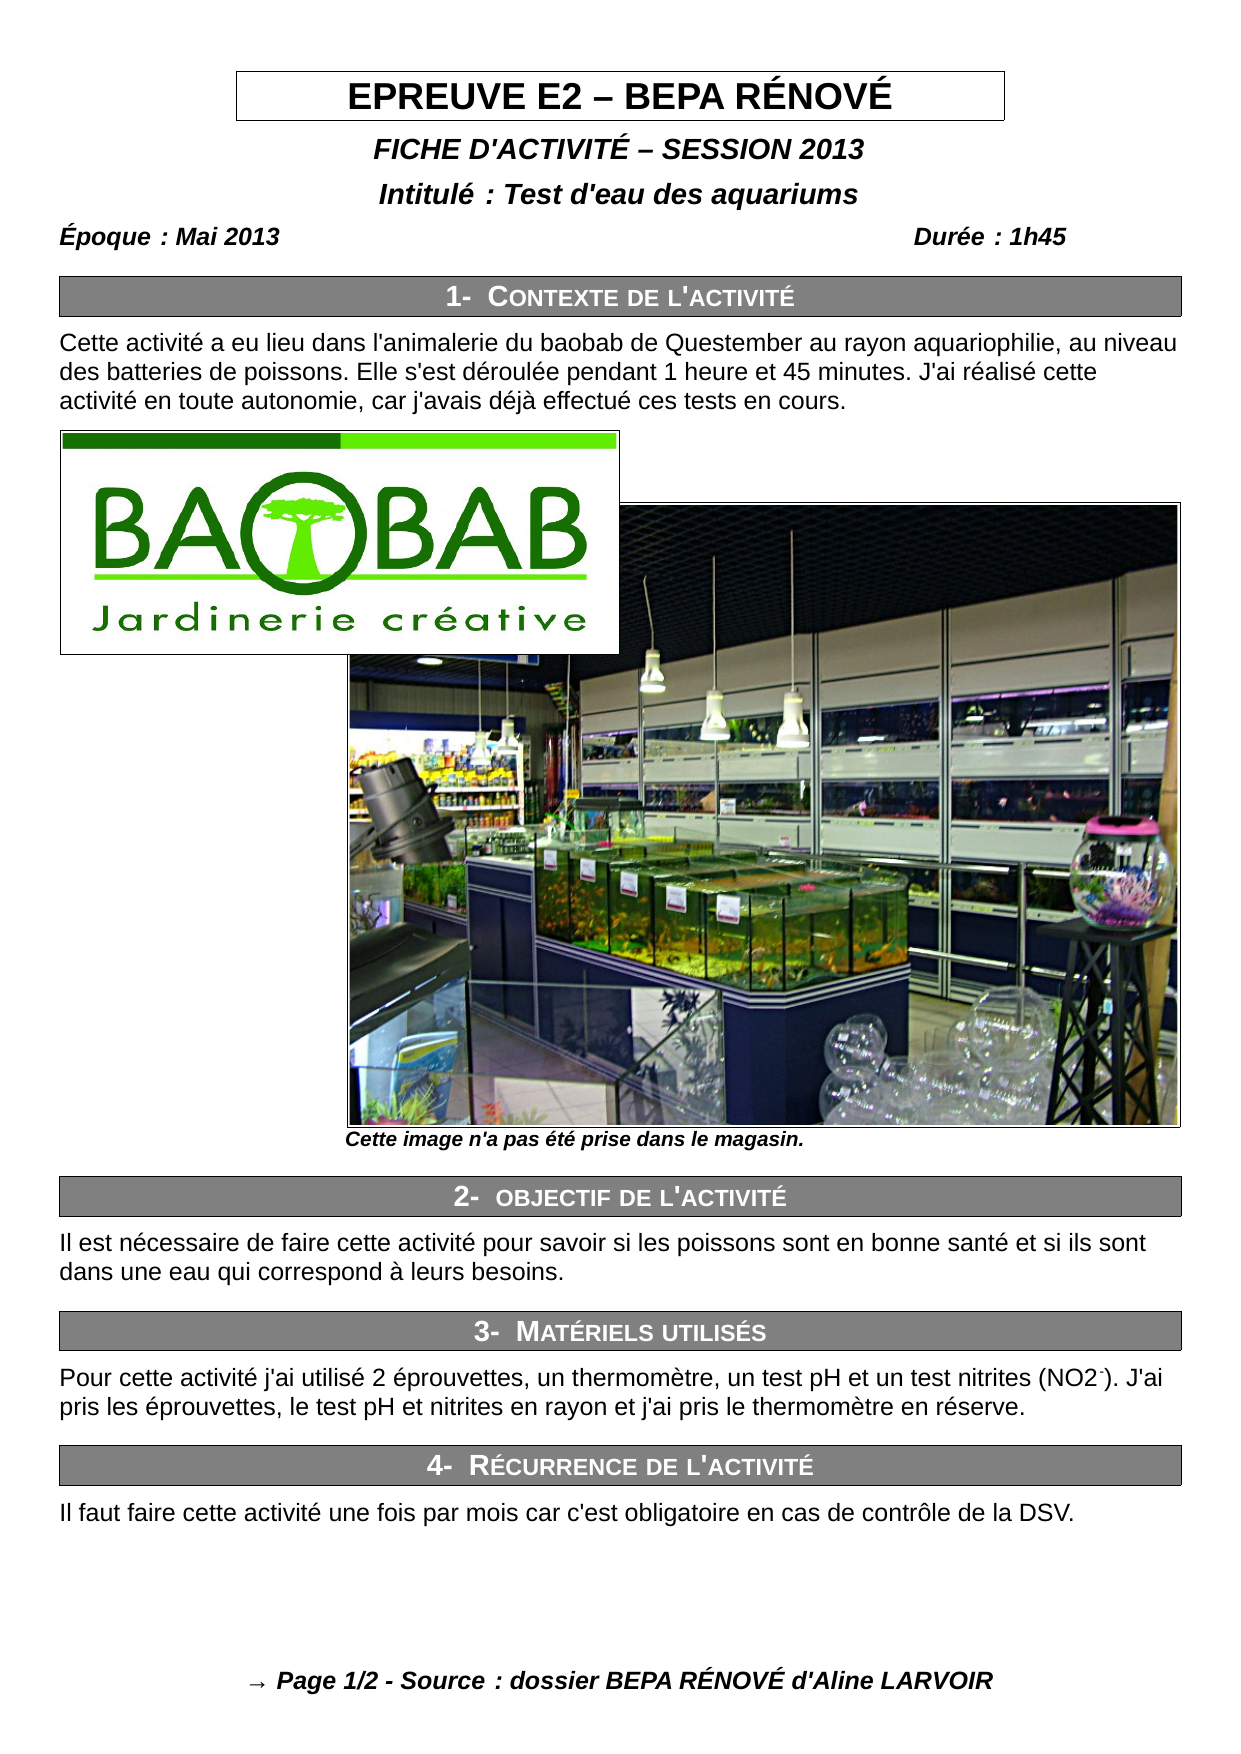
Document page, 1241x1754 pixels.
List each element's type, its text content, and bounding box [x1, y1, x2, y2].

subtitle FICHE D'ACTIVITÉ – SESSION 2013 [59, 132, 1181, 165]
subtitle objectif de l'activité [60, 1177, 1181, 1216]
title EPREUVE E2 – BEPA RÉNOVÉ [237, 72, 1004, 120]
subtitle Intitulé : Test d'eau des aquariums [59, 177, 1181, 211]
picture [349, 505, 1178, 1125]
subtitle Matériels utilisés [60, 1312, 1181, 1350]
subtitle Contexte de l'activité [60, 277, 1181, 316]
subtitle Récurrence de l'activité [60, 1446, 1181, 1485]
text Cette activité a eu lieu dans l'animalerie du baobab de Questember au rayon aquariophilie, au niveau des batteries de poissons. Elle s'est déroulée pendant 1 heure et 45 minutes. J'ai réalisé cette activité en toute autonomie, car j'avais déjà effectué ces tests en cours. [59, 328, 1181, 414]
text Pour cette activité j'ai utilisé 2 éprouvettes, un thermomètre, un test pH et un test nitrites (NO2-). J'ai pris les éprouvettes, le test pH et nitrites en rayon et j'ai pris le thermomètre en réserve. [59, 1363, 1181, 1420]
text Époque : Mai 2013 Durée : 1h45 [59, 222, 1181, 251]
picture [62, 433, 617, 651]
text Cette image n'a pas été prise dans le magasin. [345, 1076, 1181, 1151]
text Il faut faire cette activité une fois par mois car c'est obligatoire en cas de contrôle de la DSV. [59, 1497, 1181, 1526]
text Il est nécessaire de faire cette activité pour savoir si les poissons sont en bonne santé et si ils sont dans une eau qui correspond à leurs besoins. [59, 1228, 1181, 1286]
